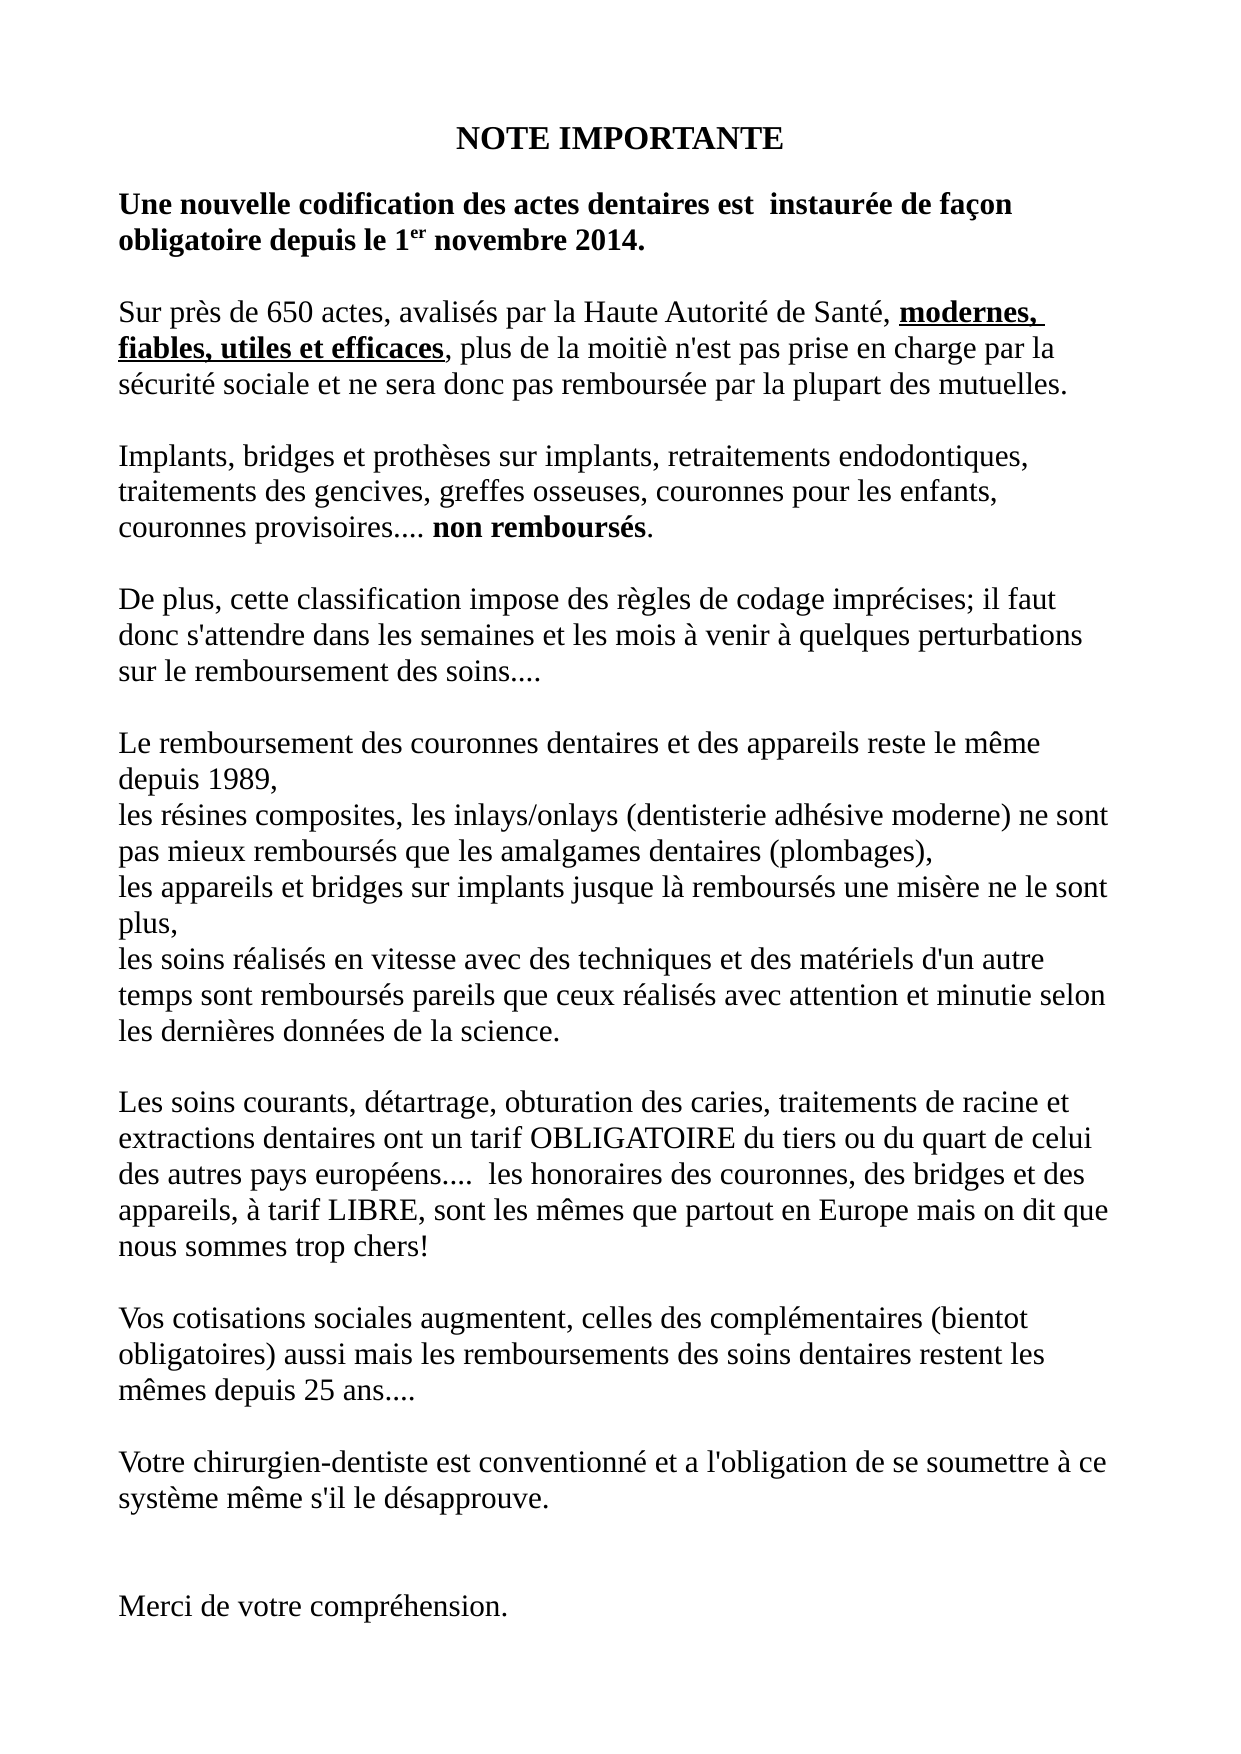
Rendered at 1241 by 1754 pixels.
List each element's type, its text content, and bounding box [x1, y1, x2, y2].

text Merci de votre compréhension. [118, 1587, 1122, 1623]
text NOTE IMPORTANTE [118, 118, 1122, 156]
text Une nouvelle codification des actes dentaires est instaurée de façon obligatoire depuis le 1er novembre 2014. [118, 185, 1122, 257]
text les soins réalisés en vitesse avec des techniques et des matériels d'un autre temps sont remboursés pareils que ceux réalisés avec attention et minutie selon les dernières données de la science. [118, 940, 1122, 1048]
text Votre chirurgien-dentiste est conventionné et a l'obligation de se soumettre à ce système même s'il le désapprouve. [118, 1443, 1122, 1515]
text Sur près de 650 actes, avalisés par la Haute Autorité de Santé, modernes, fiables, utiles et efficaces, plus de la moitiè n'est pas prise en charge par la sécurité sociale et ne sera donc pas remboursée par la plupart des mutuelles. [118, 293, 1122, 401]
text Les soins courants, détartrage, obturation des caries, traitements de racine et extractions dentaires ont un tarif OBLIGATOIRE du tiers ou du quart de celui des autres pays européens.... les honoraires des couronnes, des bridges et des appareils, à tarif LIBRE, sont les mêmes que partout en Europe mais on dit que nous sommes trop chers! [118, 1084, 1122, 1263]
text De plus, cette classification impose des règles de codage imprécises; il faut donc s'attendre dans les semaines et les mois à venir à quelques perturbations sur le remboursement des soins.... [118, 581, 1122, 688]
text Implants, bridges et prothèses sur implants, retraitements endodontiques, traitements des gencives, greffes osseuses, couronnes pour les enfants, couronnes provisoires.... non remboursés. [118, 437, 1122, 544]
text Le remboursement des couronnes dentaires et des appareils reste le même depuis 1989, [118, 724, 1122, 796]
text Vos cotisations sociales augmentent, celles des complémentaires (bientot obligatoires) aussi mais les remboursements des soins dentaires restent les mêmes depuis 25 ans.... [118, 1299, 1122, 1407]
text les appareils et bridges sur implants jusque là remboursés une misère ne le sont plus, [118, 868, 1122, 940]
text les résines composites, les inlays/onlays (dentisterie adhésive moderne) ne sont pas mieux remboursés que les amalgames dentaires (plombages), [118, 796, 1122, 868]
